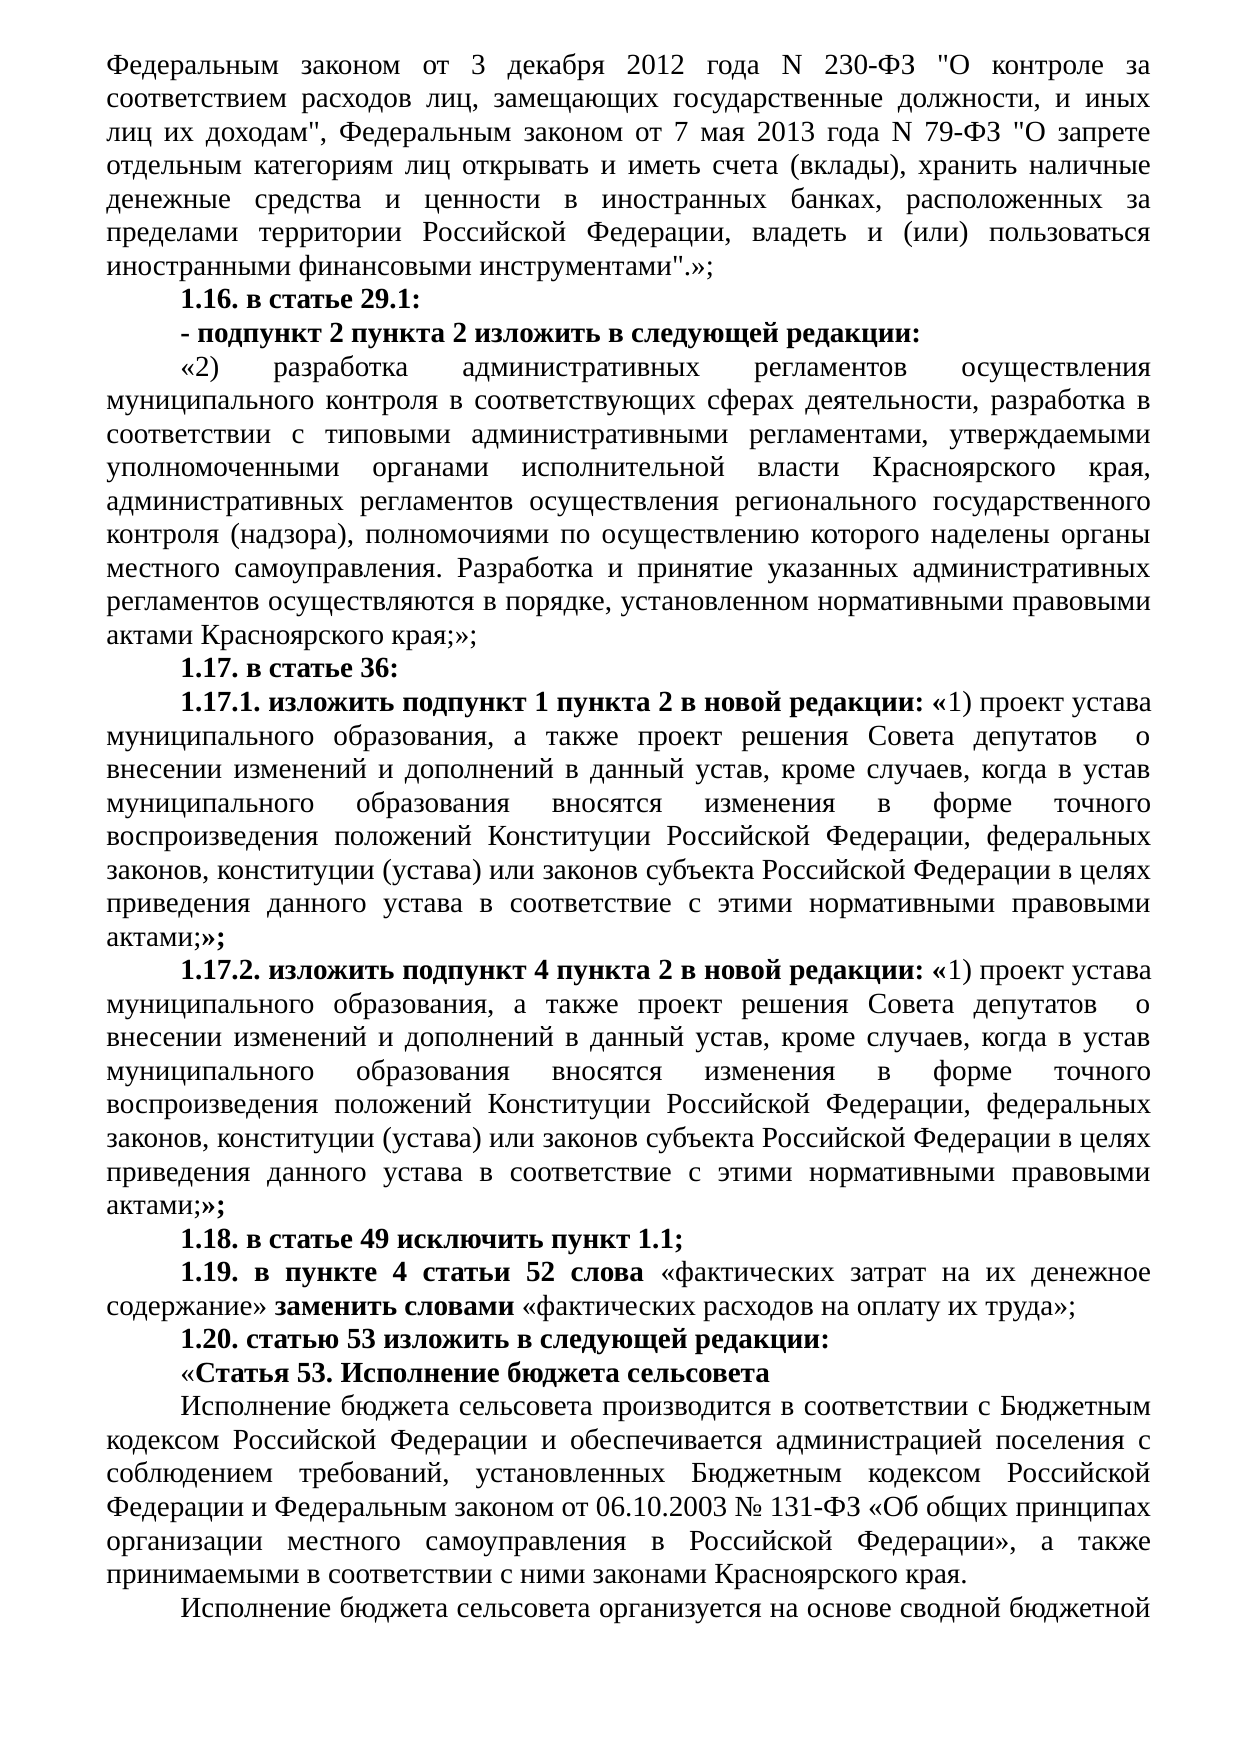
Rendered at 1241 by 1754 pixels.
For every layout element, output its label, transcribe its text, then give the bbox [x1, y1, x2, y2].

text 1.17. в статье 36: [106, 651, 1152, 684]
text - подпункт 2 пункта 2 изложить в следующей редакции: [106, 315, 1152, 349]
text 1.18. в статье 49 исключить пункт 1.1; [106, 1221, 1152, 1254]
text Исполнение бюджета сельсовета производится в соответствии с Бюджетным кодексом Российской Федерации и обеспечивается администрацией поселения с соблюдением требований, установленных Бюджетным кодексом Российской Федерации и Федеральным законом от 06.10.2003 № 131-ФЗ «Об общих принципах организации местного самоуправления в Российской Федерации», а также принимаемыми в соответствии с ними законами Красноярского края. [106, 1388, 1152, 1590]
text «2) разработка административных регламентов осуществления муниципального контроля в соответствующих сферах деятельности, разработка в соответствии с типовыми административными регламентами, утверждаемыми уполномоченными органами исполнительной власти Красноярского края, административных регламентов осуществления регионального государственного контроля (надзора), полномочиями по осуществлению которого наделены органы местного самоуправления. Разработка и принятие указанных административных регламентов осуществляются в порядке, установленном нормативными правовыми актами Красноярского края;»; [106, 349, 1152, 651]
text 1.17.2. изложить подпункт 4 пункта 2 в новой редакции: «1) проект устава муниципального образования, а также проект решения Совета депутатов о внесении изменений и дополнений в данный устав, кроме случаев, когда в устав муниципального образования вносятся изменения в форме точного воспроизведения положений Конституции Российской Федерации, федеральных законов, конституции (устава) или законов субъекта Российской Федерации в целях приведения данного устава в соответствие с этими нормативными правовыми актами;»; [106, 952, 1152, 1221]
text 1.16. в статье 29.1: [106, 282, 1152, 315]
text 1.17.1. изложить подпункт 1 пункта 2 в новой редакции: «1) проект устава муниципального образования, а также проект решения Совета депутатов о внесении изменений и дополнений в данный устав, кроме случаев, когда в устав муниципального образования вносятся изменения в форме точного воспроизведения положений Конституции Российской Федерации, федеральных законов, конституции (устава) или законов субъекта Российской Федерации в целях приведения данного устава в соответствие с этими нормативными правовыми актами;»; [106, 684, 1152, 952]
text Исполнение бюджета сельсовета организуется на основе сводной бюджетной [106, 1590, 1152, 1623]
text Федеральным законом от 3 декабря 2012 года N 230-ФЗ "О контроле за соответствием расходов лиц, замещающих государственные должности, и иных лиц их доходам", Федеральным законом от 7 мая 2013 года N 79-ФЗ "О запрете отдельным категориям лиц открывать и иметь счета (вклады), хранить наличные денежные средства и ценности в иностранных банках, расположенных за пределами территории Российской Федерации, владеть и (или) пользоваться иностранными финансовыми инструментами".»; [106, 47, 1152, 282]
text «Статья 53. Исполнение бюджета сельсовета [106, 1355, 1152, 1388]
text 1.20. статью 53 изложить в следующей редакции: [106, 1321, 1152, 1355]
text 1.19. в пункте 4 статьи 52 слова «фактических затрат на их денежное содержание» заменить словами «фактических расходов на оплату их труда»; [106, 1254, 1152, 1321]
